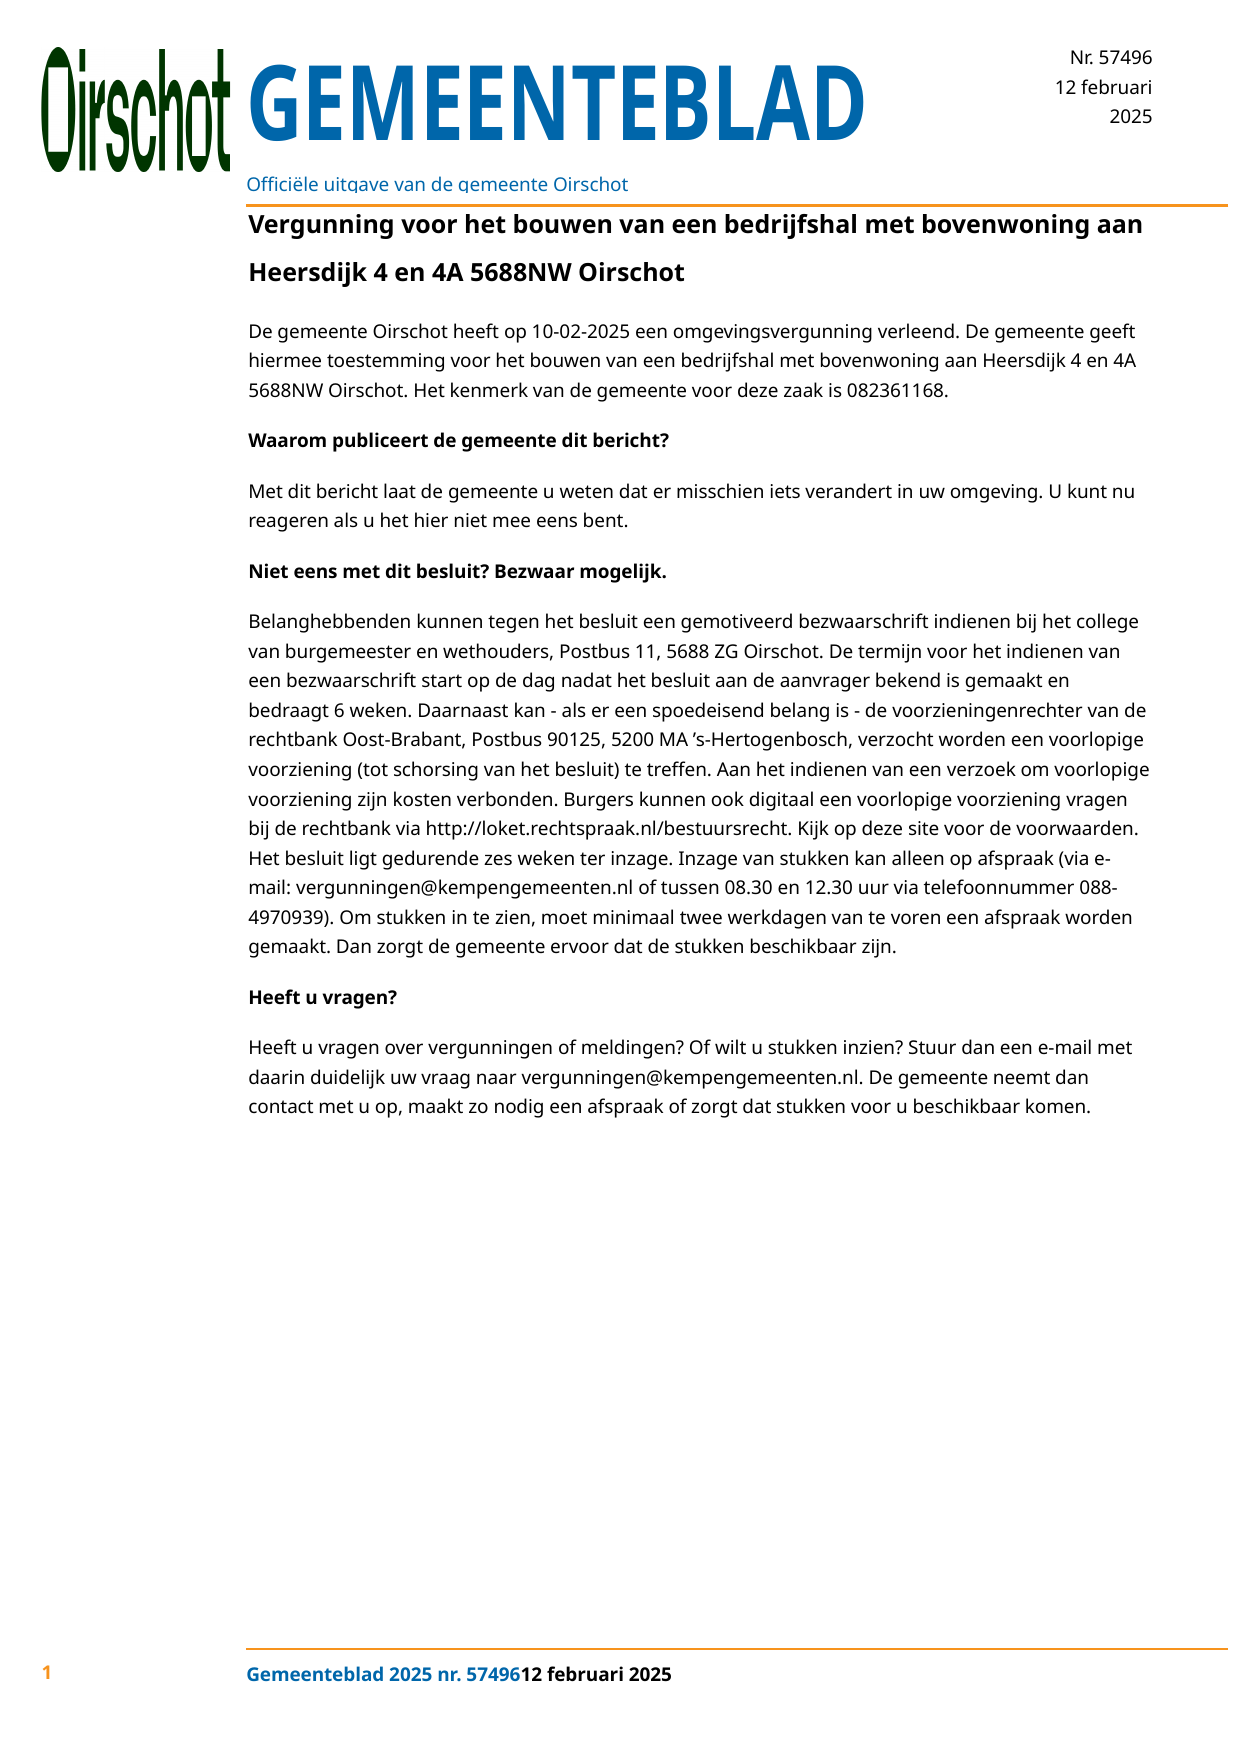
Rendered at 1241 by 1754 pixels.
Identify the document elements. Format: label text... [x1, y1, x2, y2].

text Heeft u vragen? [248, 984, 1152, 1010]
text De gemeente Oirschot heeft op 10-02-2025 een omgevingsvergunning verleend. De gemeente geeft hiermee toestemming voor het bouwen van een bedrijfshal met bovenwoning aan Heersdijk 4 en 4A 5688NW Oirschot. Het kenmerk van de gemeente voor deze zaak is 082361168. [248, 318, 1152, 403]
text Waarom publiceert de gemeente dit bericht? [248, 427, 1152, 453]
text Met dit bericht laat de gemeente u weten dat er misschien iets verandert in uw omgeving. U kunt nu reageren als u het hier niet mee eens bent. [248, 478, 1152, 533]
text Belanghebbenden kunnen tegen het besluit een gemotiveerd bezwaarschrift indienen bij het college van burgemeester en wethouders, Postbus 11, 5688 ZG Oirschot. De termijn voor het indienen van een bezwaarschrift start op de dag nadat het besluit aan de aanvrager bekend is gemaakt en bedraagt 6 weken. Daarnaast kan - als er een spoedeisend belang is - de voorzieningenrechter van de rechtbank Oost-Brabant, Postbus 90125, 5200 MA ’s-Hertogenbosch, verzocht worden een voorlopige voorziening (tot schorsing van het besluit) te treffen. Aan het indienen van een verzoek om voorlopige voorziening zijn kosten verbonden. Burgers kunnen ook digitaal een voorlopige voorziening vragen bij de rechtbank via http://loket.rechtspraak.nl/bestuursrecht. Kijk op deze site voor de voorwaarden. Het besluit ligt gedurende zes weken ter inzage. Inzage van stukken kan alleen op afspraak (via e-mail: vergunningen@kempengemeenten.nl of tussen 08.30 en 12.30 uur via telefoonnummer 088-4970939). Om stukken in te zien, moet minimaal twee werkdagen van te voren een afspraak worden gemaakt. Dan zorgt de gemeente ervoor dat de stukken beschikbaar zijn. [248, 608, 1152, 959]
text Niet eens met dit besluit? Bezwaar mogelijk. [248, 558, 1152, 584]
picture [41, 47, 231, 172]
text Vergunning voor het bouwen van een bedrijfshal met bovenwoning aan Heersdijk 4 en 4A 5688NW Oirschot [248, 207, 1152, 288]
text Heeft u vragen over vergunningen of meldingen? Of wilt u stukken inzien? Stuur dan een e-mail met daarin duidelijk uw vraag naar vergunningen@kempengemeenten.nl. De gemeente neemt dan contact met u op, maakt zo nodig een afspraak of zorgt dat stukken voor u beschikbaar komen. [248, 1034, 1152, 1119]
